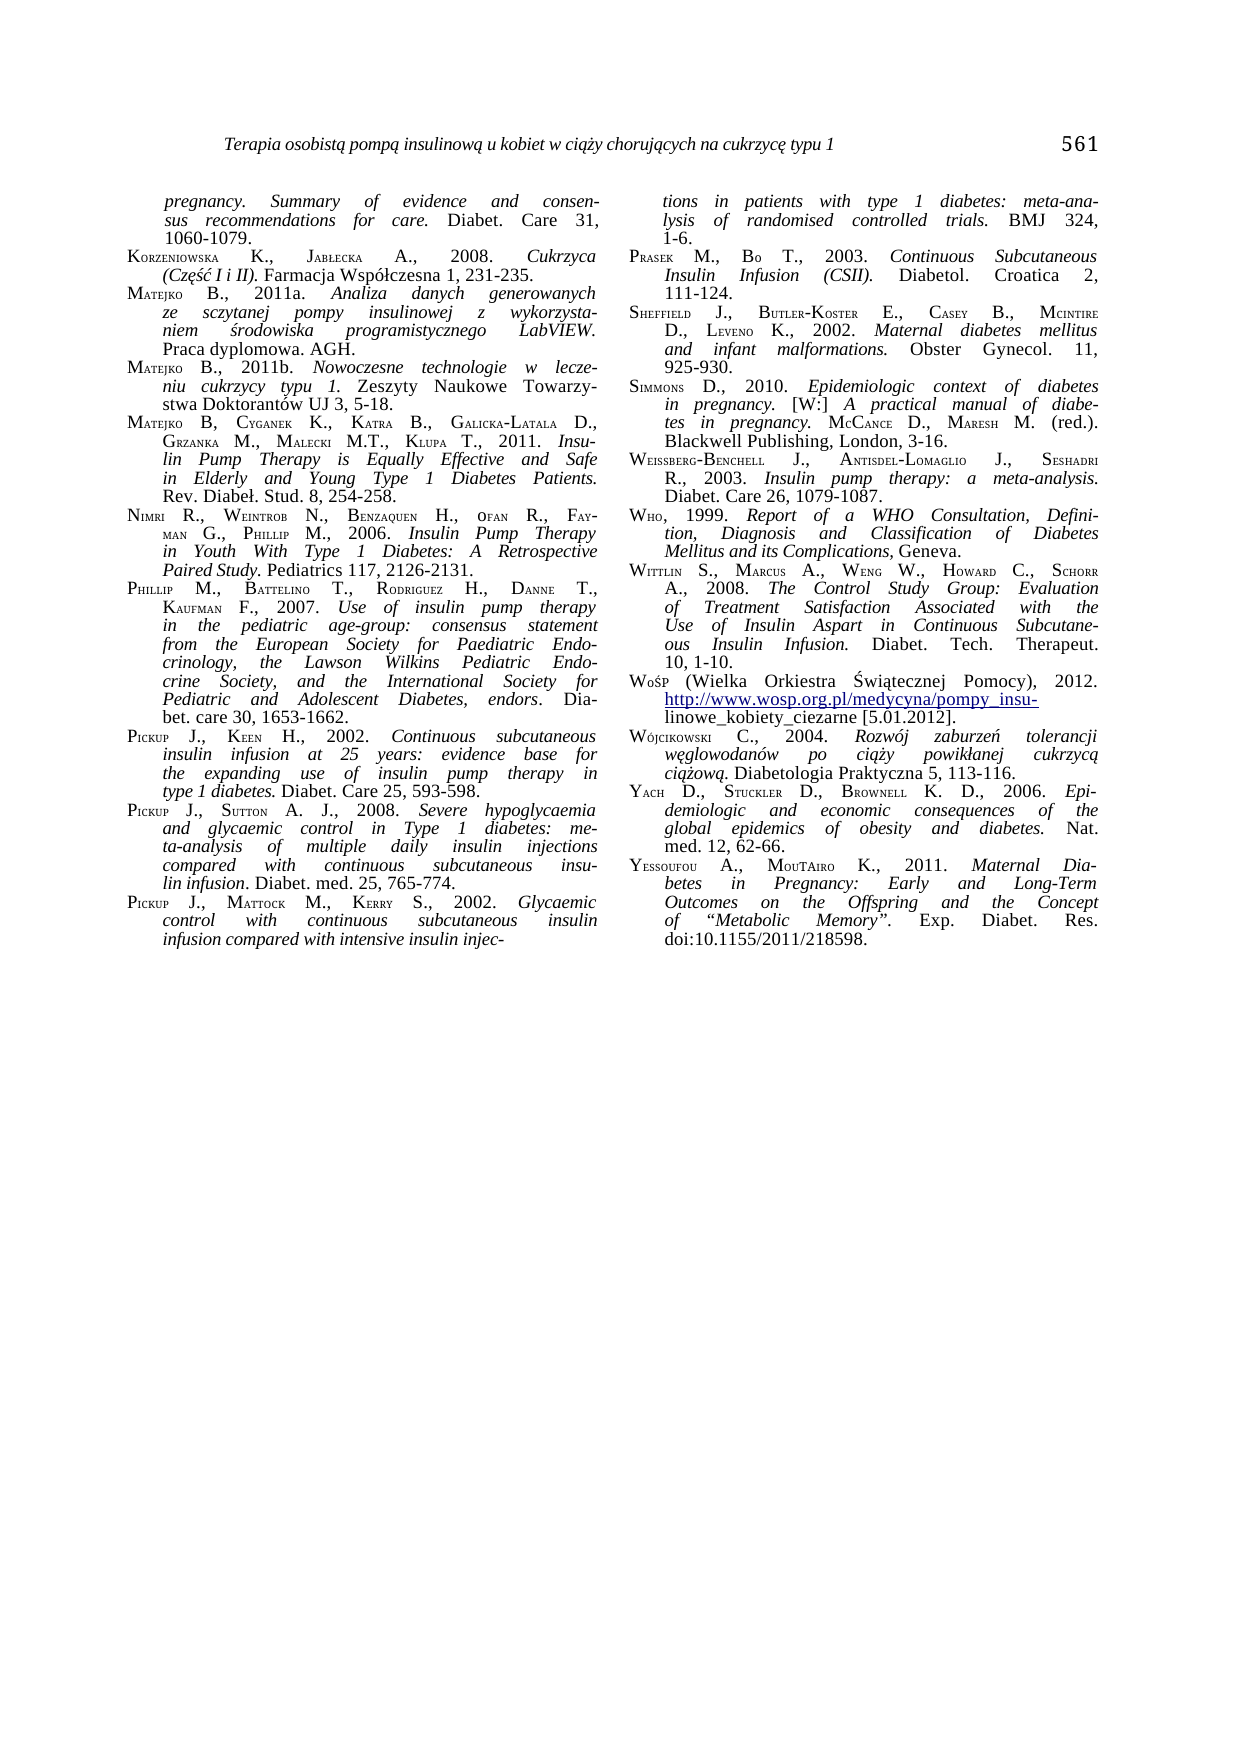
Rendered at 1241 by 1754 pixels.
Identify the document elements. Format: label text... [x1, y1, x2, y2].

text WoŚP (Wielka Orkiestra Świątecznej Pomocy), 2012. http://www.wosp.org.pl/medycyna/pompy_insu- linowe_kobiety_ciezarne [5.01.2012]. [629, 672, 1099, 728]
text Pickup J., Keen H., 2002. Continuous subcutaneous insulin infusion at 25 years: evidence base for the expanding use of insulin pump therapy in type 1 diabetes. Diabet. Care 25, 593-598. [127, 728, 598, 801]
text Nimri R., Weintrob N., Benzaquen H., ofan R., Fay- man G., Phillip M., 2006. Insulin Pump Therapy in Youth With Type 1 Diabetes: A Retrospective Paired Study. Pediatrics 117, 2126-2131. [127, 506, 598, 580]
text pregnancy. Summary of evidence and consen- sus recommendations for care. Diabet. Care 31, 1060-1079. [164, 193, 600, 248]
text tions in patients with type 1 diabetes: meta-ana- lysis of randomised controlled trials. BMJ 324, 1-6. [662, 193, 1099, 248]
text Matejko B, Cyganek K., Katra B., Galicka-Latala D., Grzanka M., Malecki M.T., Klupa T., 2011. Insu- lin Pump Therapy is Equally Effective and Safe in Elderly and Young Type 1 Diabetes Patients. Rev. Diabeł. Stud. 8, 254-258. [127, 414, 598, 506]
text Phillip M., Battelino T., Rodriguez H., Danne T., Kaufman F., 2007. Use of insulin pump therapy in the pediatric age-group: consensus statement from the European Society for Paediatric Endo- crinology, the Lawson Wilkins Pediatric Endo- crine Society, and the International Society for Pediatric and Adolescent Diabetes, endors. Dia- bet. care 30, 1653-1662. [127, 580, 598, 728]
text Wittlin S., Marcus A., Weng W., Howard C., Schorr A., 2008. The Control Study Group: Evaluation of Treatment Satisfaction Associated with the Use of Insulin Aspart in Continuous Subcutane- ous Insulin Infusion. Diabet. Tech. Therapeut. 10, 1-10. [629, 562, 1099, 672]
text Prasek M., Bo T., 2003. Continuous Subcutaneous Insulin Infusion (CSII). Diabetol. Croatica 2, 111-124. [629, 248, 1099, 303]
text Pickup J., Mattock M., Kerry S., 2002. Glycaemic control with continuous subcutaneous insulin infusion compared with intensive insulin injec- [127, 893, 598, 949]
text Terapia osobistą pompą insulinową u kobiet w ciąży chorujących na cukrzycę typu 1 [223, 135, 1004, 154]
text Who, 1999. Report of a WHO Consultation, Defini- tion, Diagnosis and Classification of Diabetes Mellitus and its Complications, Geneva. [629, 506, 1099, 562]
text 561 [1061, 135, 1099, 156]
text Yessoufou A., MouTAiro K., 2011. Maternal Dia- betes in Pregnancy: Early and Long-Term Outcomes on the Offspring and the Concept of “Metabolic Memory”. Exp. Diabet. Res. doi:10.1155/2011/218598. [629, 857, 1099, 949]
text Pickup J., Sutton A. J., 2008. Severe hypoglycaemia and glycaemic control in Type 1 diabetes: me- ta-analysis of multiple daily insulin injections compared with continuous subcutaneous insu- lin infusion. Diabet. med. 25, 765-774. [127, 801, 598, 893]
text Korzeniowska K., Jabłecka A., 2008. Cukrzyca (Część I i II). Farmacja Współczesna 1, 231-235. [127, 248, 598, 285]
text Wójcikowski C., 2004. Rozwój zaburzeń tolerancji węglowodanów po ciąży powikłanej cukrzycą ciążową. Diabetologia Praktyczna 5, 113-116. [629, 728, 1099, 783]
text Sheffield J., Butler-Koster E., Casey B., Mcintire D., Leveno K., 2002. Maternal diabetes mellitus and infant malformations. Obster Gynecol. 11, 925-930. [629, 303, 1099, 377]
text Weissberg-Benchell J., Antisdel-Lomaglio J., Seshadri R., 2003. Insulin pump therapy: a meta-analysis. Diabet. Care 26, 1079-1087. [629, 451, 1099, 506]
text Yach D., Stuckler D., Brownell K. D., 2006. Epi- demiologic and economic consequences of the global epidemics of obesity and diabetes. Nat. med. 12, 62-66. [629, 783, 1099, 857]
text Matejko B., 2011a. Analiza danych generowanych ze sczytanej pompy insulinowej z wykorzysta- niem środowiska programistycznego LabVIEW. Praca dyplomowa. AGH. [127, 285, 598, 359]
text Matejko B., 2011b. Nowoczesne technologie w lecze- niu cukrzycy typu 1. Zeszyty Naukowe Towarzy- stwa Doktorantów UJ 3, 5-18. [127, 359, 598, 414]
text Simmons D., 2010. Epidemiologic context of diabetes in pregnancy. [W:] A practical manual of diabe- tes in pregnancy. McCance D., Maresh M. (red.). Blackwell Publishing, London, 3-16. [629, 377, 1099, 451]
